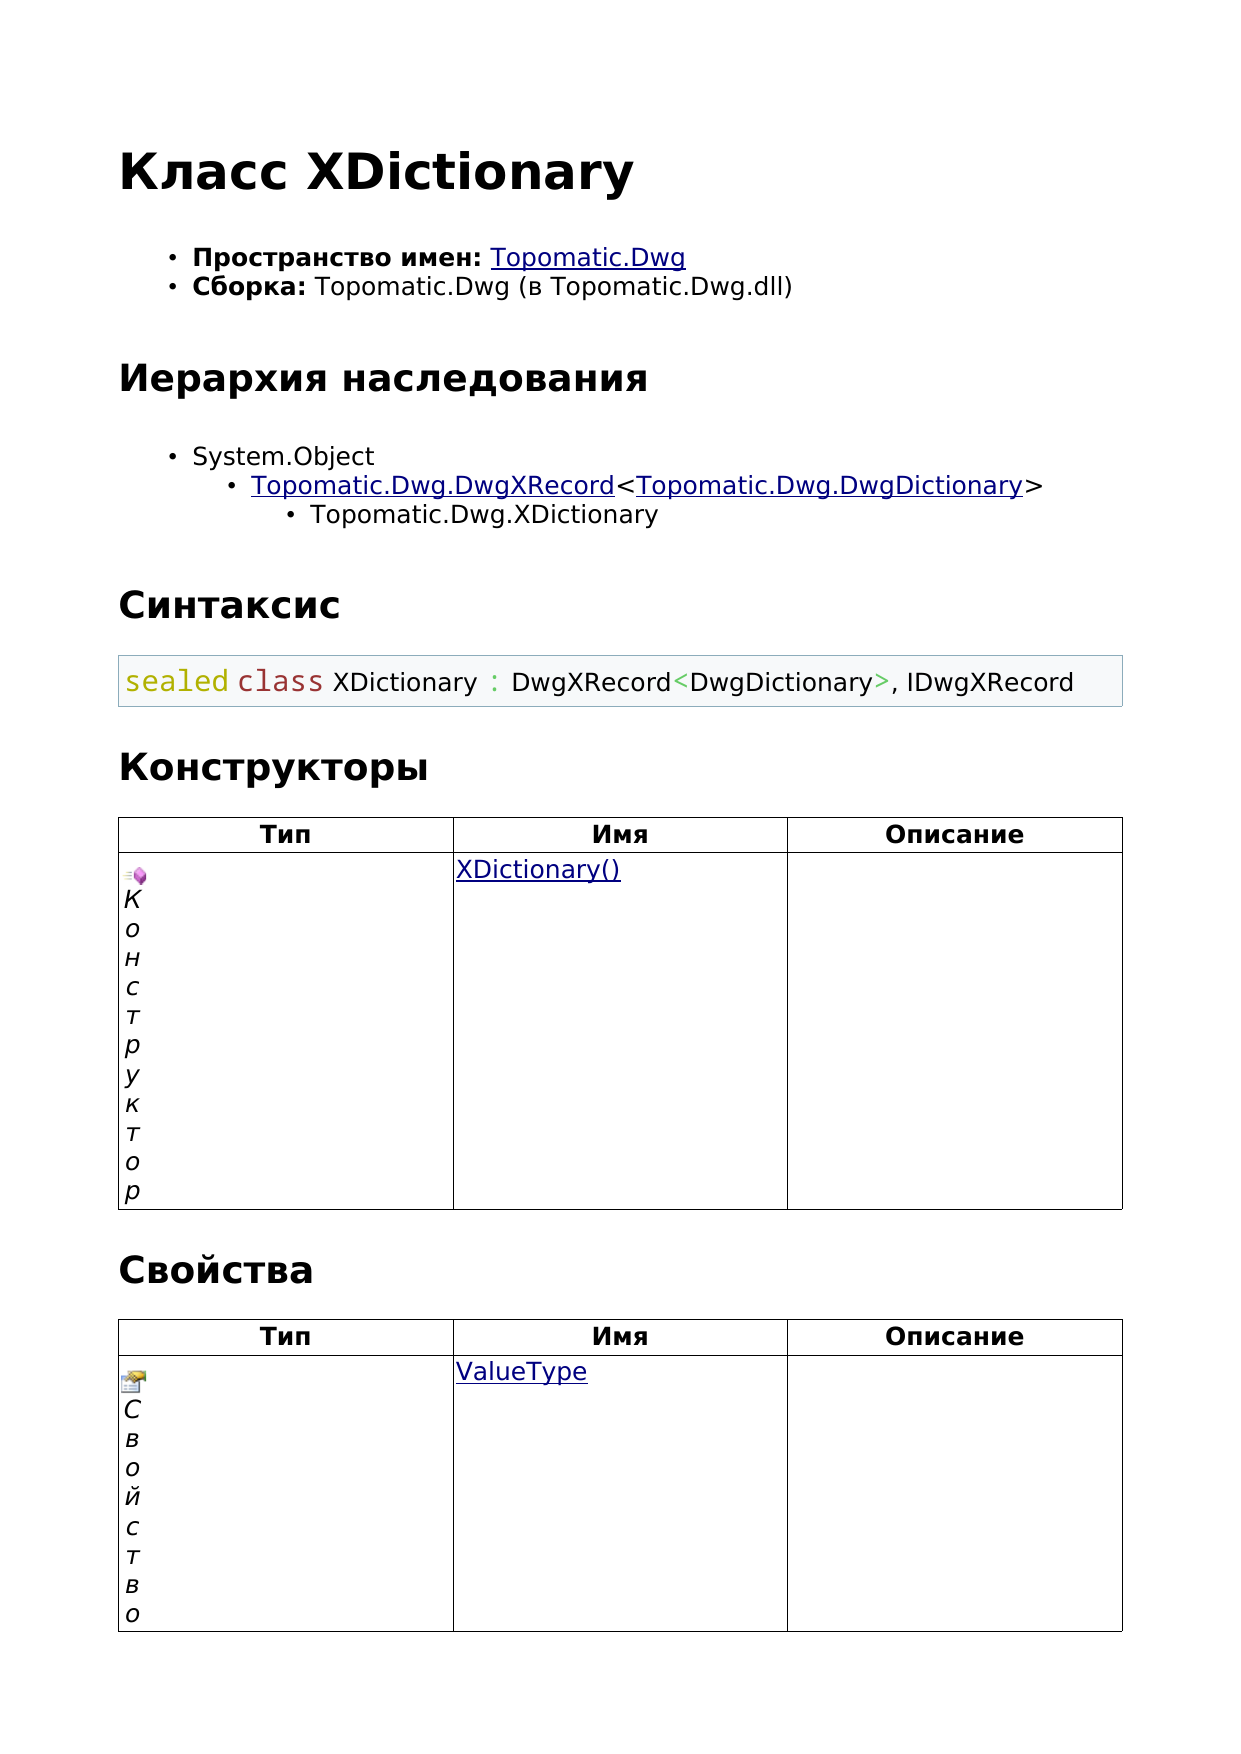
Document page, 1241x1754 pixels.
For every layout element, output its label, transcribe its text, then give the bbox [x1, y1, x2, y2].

table_cell [788, 1356, 1122, 1631]
table_header Тип [119, 1320, 453, 1354]
list Сборка: Topomatic.Dwg (в Topomatic.Dwg.dll) [177, 272, 1122, 302]
subtitle Свойства [118, 1248, 1122, 1292]
list Topomatic.Dwg.XDictionary [295, 500, 1122, 529]
table_header Тип [119, 818, 453, 852]
table_header Имя [454, 818, 787, 852]
list Topomatic.Dwg.DwgXRecord<Topomatic.Dwg.DwgDictionary> [236, 471, 1122, 500]
picture [121, 867, 147, 885]
table_header Описание [788, 818, 1122, 852]
list Пространство имен: Topomatic.Dwg [177, 243, 1122, 272]
table_cell [119, 1356, 453, 1631]
table_cell [119, 853, 453, 1208]
table_header Имя [454, 1320, 787, 1354]
table_cell ValueType [454, 1356, 787, 1631]
table_cell XDictionary() [454, 853, 787, 1208]
list System.Object [177, 442, 1122, 471]
table_cell [788, 853, 1122, 1208]
subtitle Конструкторы [118, 746, 1122, 790]
table_header Описание [788, 1320, 1122, 1354]
subtitle Иерархия наследования [118, 356, 1122, 400]
subtitle Класс XDictionary [118, 143, 1122, 201]
picture [121, 1370, 147, 1395]
table_header sealed class XDictionary : DwgXRecord<DwgDictionary>, IDwgXRecord [119, 656, 1122, 706]
subtitle Синтаксис [118, 584, 1122, 627]
